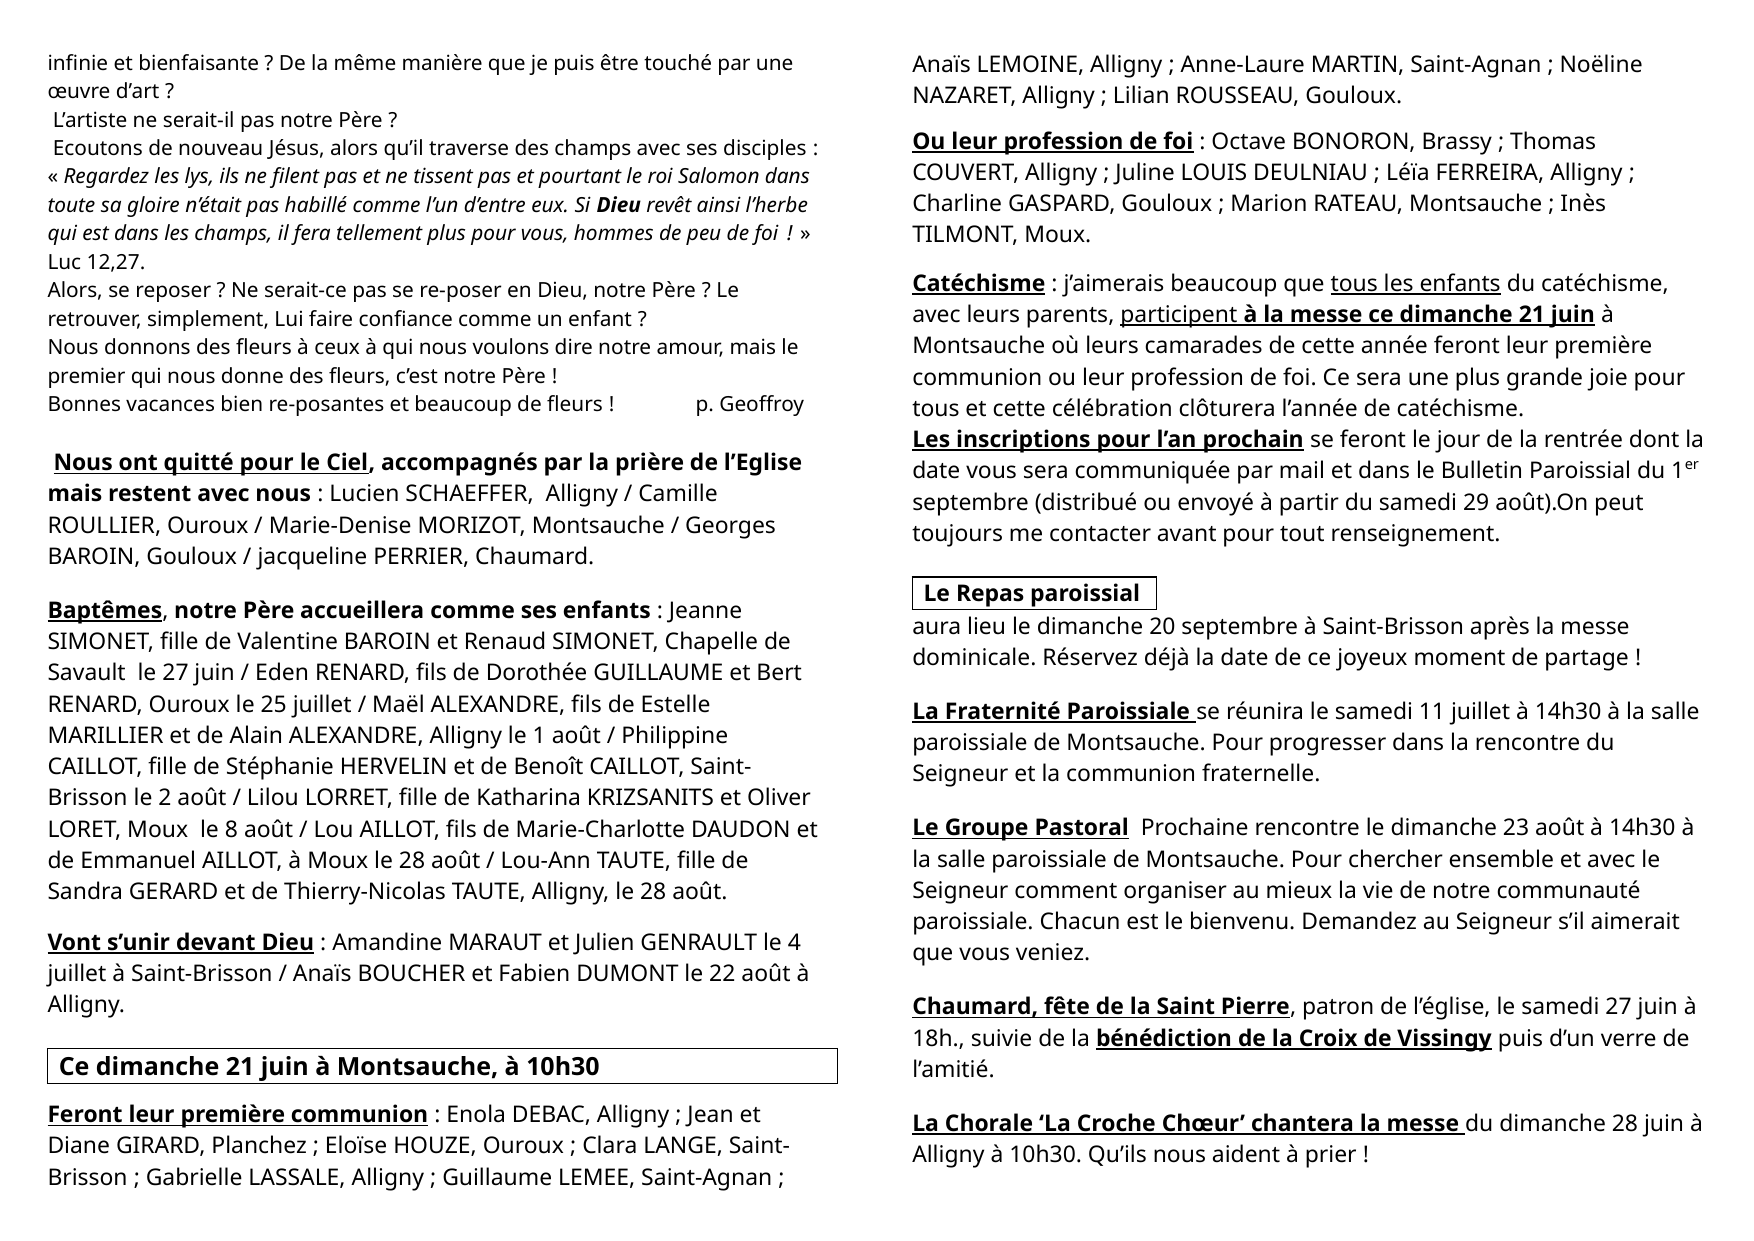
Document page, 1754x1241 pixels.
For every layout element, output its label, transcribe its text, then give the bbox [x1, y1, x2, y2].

text infinie et bienfaisante ? De la même manière que je puis être touché par une œuvre d’art ? [47, 48, 827, 105]
text Ou leur profession de foi : Octave BONORON, Brassy ; Thomas COUVERT, Alligny ; Juline LOUIS DEULNIAU ; Léïa FERREIRA, Alligny ; Charline GASPARD, Gouloux ; Marion RATEAU, Montsauche ; Inès TILMONT, Moux. [912, 124, 1707, 249]
text La Fraternité Paroissiale se réunira le samedi 11 juillet à 14h30 à la salle paroissiale de Montsauche. Pour progresser dans la rencontre du Seigneur et la communion fraternelle. [912, 695, 1707, 789]
text aura lieu le dimanche 20 septembre à Saint-Brisson après la messe dominicale. Réservez déjà la date de ce joyeux moment de partage ! [912, 610, 1707, 672]
text L’artiste ne serait-il pas notre Père ? [47, 105, 827, 133]
text Chaumard, fête de la Saint Pierre, patron de l’église, le samedi 27 juin à 18h., suivie de la bénédiction de la Croix de Vissingy puis d’un verre de l’amitié. [912, 990, 1707, 1084]
text Bonnes vacances bien re-posantes et beaucoup de fleurs ! p. Geoffroy [47, 389, 827, 418]
table_header Le Repas paroissial [913, 578, 1156, 609]
table_header Ce dimanche 21 juin à Montsauche, à 10h30 [48, 1049, 837, 1083]
text Alors, se reposer ? Ne serait-ce pas se re-poser en Dieu, notre Père ? Le retrouver, simplement, Lui faire confiance comme un enfant ? [47, 275, 827, 332]
text Catéchisme : j’aimerais beaucoup que tous les enfants du catéchisme, avec leurs parents, participent à la messe ce dimanche 21 juin à Montsauche où leurs camarades de cette année feront leur première communion ou leur profession de foi. Ce sera une plus grande joie pour tous et cette célébration clôturera l’année de catéchisme. [912, 267, 1707, 423]
text Anaïs LEMOINE, Alligny ; Anne-Laure MARTIN, Saint-Agnan ; Noëline NAZARET, Alligny ; Lilian ROUSSEAU, Gouloux. [912, 48, 1707, 110]
text Le Groupe Pastoral Prochaine rencontre le dimanche 23 août à 14h30 à la salle paroissiale de Montsauche. Pour chercher ensemble et avec le Seigneur comment organiser au mieux la vie de notre communauté paroissiale. Chacun est le bienvenu. Demandez au Seigneur s’il aimerait que vous veniez. [912, 811, 1707, 968]
text « Regardez les lys, ils ne filent pas et ne tissent pas et pourtant le roi Salomon dans toute sa gloire n’était pas habillé comme l’un d’entre eux. Si Dieu revêt ainsi l’herbe qui est dans les champs, il fera tellement plus pour vous, hommes de peu de foi ! » Luc 12,27. [47, 162, 827, 275]
text Les inscriptions pour l’an prochain se feront le jour de la rentrée dont la date vous sera communiquée par mail et dans le Bulletin Paroissial du 1er septembre (distribué ou envoyé à partir du samedi 29 août).On peut toujours me contacter avant pour tout renseignement. [912, 423, 1707, 548]
text Nous ont quitté pour le Ciel, accompagnés par la prière de l’Eglise mais restent avec nous : Lucien SCHAEFFER, Alligny / Camille ROULLIER, Ouroux / Marie-Denise MORIZOT, Montsauche / Georges BAROIN, Gouloux / jacqueline PERRIER, Chaumard. [47, 446, 827, 571]
text Nous donnons des fleurs à ceux à qui nous voulons dire notre amour, mais le premier qui nous donne des fleurs, c’est notre Père ! [47, 332, 827, 389]
text Ecoutons de nouveau Jésus, alors qu’il traverse des champs avec ses disciples : [47, 133, 827, 162]
text Vont s’unir devant Dieu : Amandine MARAUT et Julien GENRAULT le 4 juillet à Saint-Brisson / Anaïs BOUCHER et Fabien DUMONT le 22 août à Alligny. [47, 925, 827, 1019]
text Feront leur première communion : Enola DEBAC, Alligny ; Jean et Diane GIRARD, Planchez ; Eloïse HOUZE, Ouroux ; Clara LANGE, Saint-Brisson ; Gabrielle LASSALE, Alligny ; Guillaume LEMEE, Saint-Agnan ; [47, 1098, 827, 1192]
text La Chorale ‘La Croche Chœur’ chantera la messe du dimanche 28 juin à Alligny à 10h30. Qu’ils nous aident à prier ! [912, 1107, 1707, 1169]
text Baptêmes, notre Père accueillera comme ses enfants : Jeanne SIMONET, fille de Valentine BAROIN et Renaud SIMONET, Chapelle de Savault le 27 juin / Eden RENARD, fils de Dorothée GUILLAUME et Bert RENARD, Ouroux le 25 juillet / Maël ALEXANDRE, fils de Estelle MARILLIER et de Alain ALEXANDRE, Alligny le 1 août / Philippine CAILLOT, fille de Stéphanie HERVELIN et de Benoît CAILLOT, Saint-Brisson le 2 août / Lilou LORRET, fille de Katharina KRIZSANITS et Oliver LORET, Moux le 8 août / Lou AILLOT, fils de Marie-Charlotte DAUDON et de Emmanuel AILLOT, à Moux le 28 août / Lou-Ann TAUTE, fille de Sandra GERARD et de Thierry-Nicolas TAUTE, Alligny, le 28 août. [47, 594, 827, 906]
